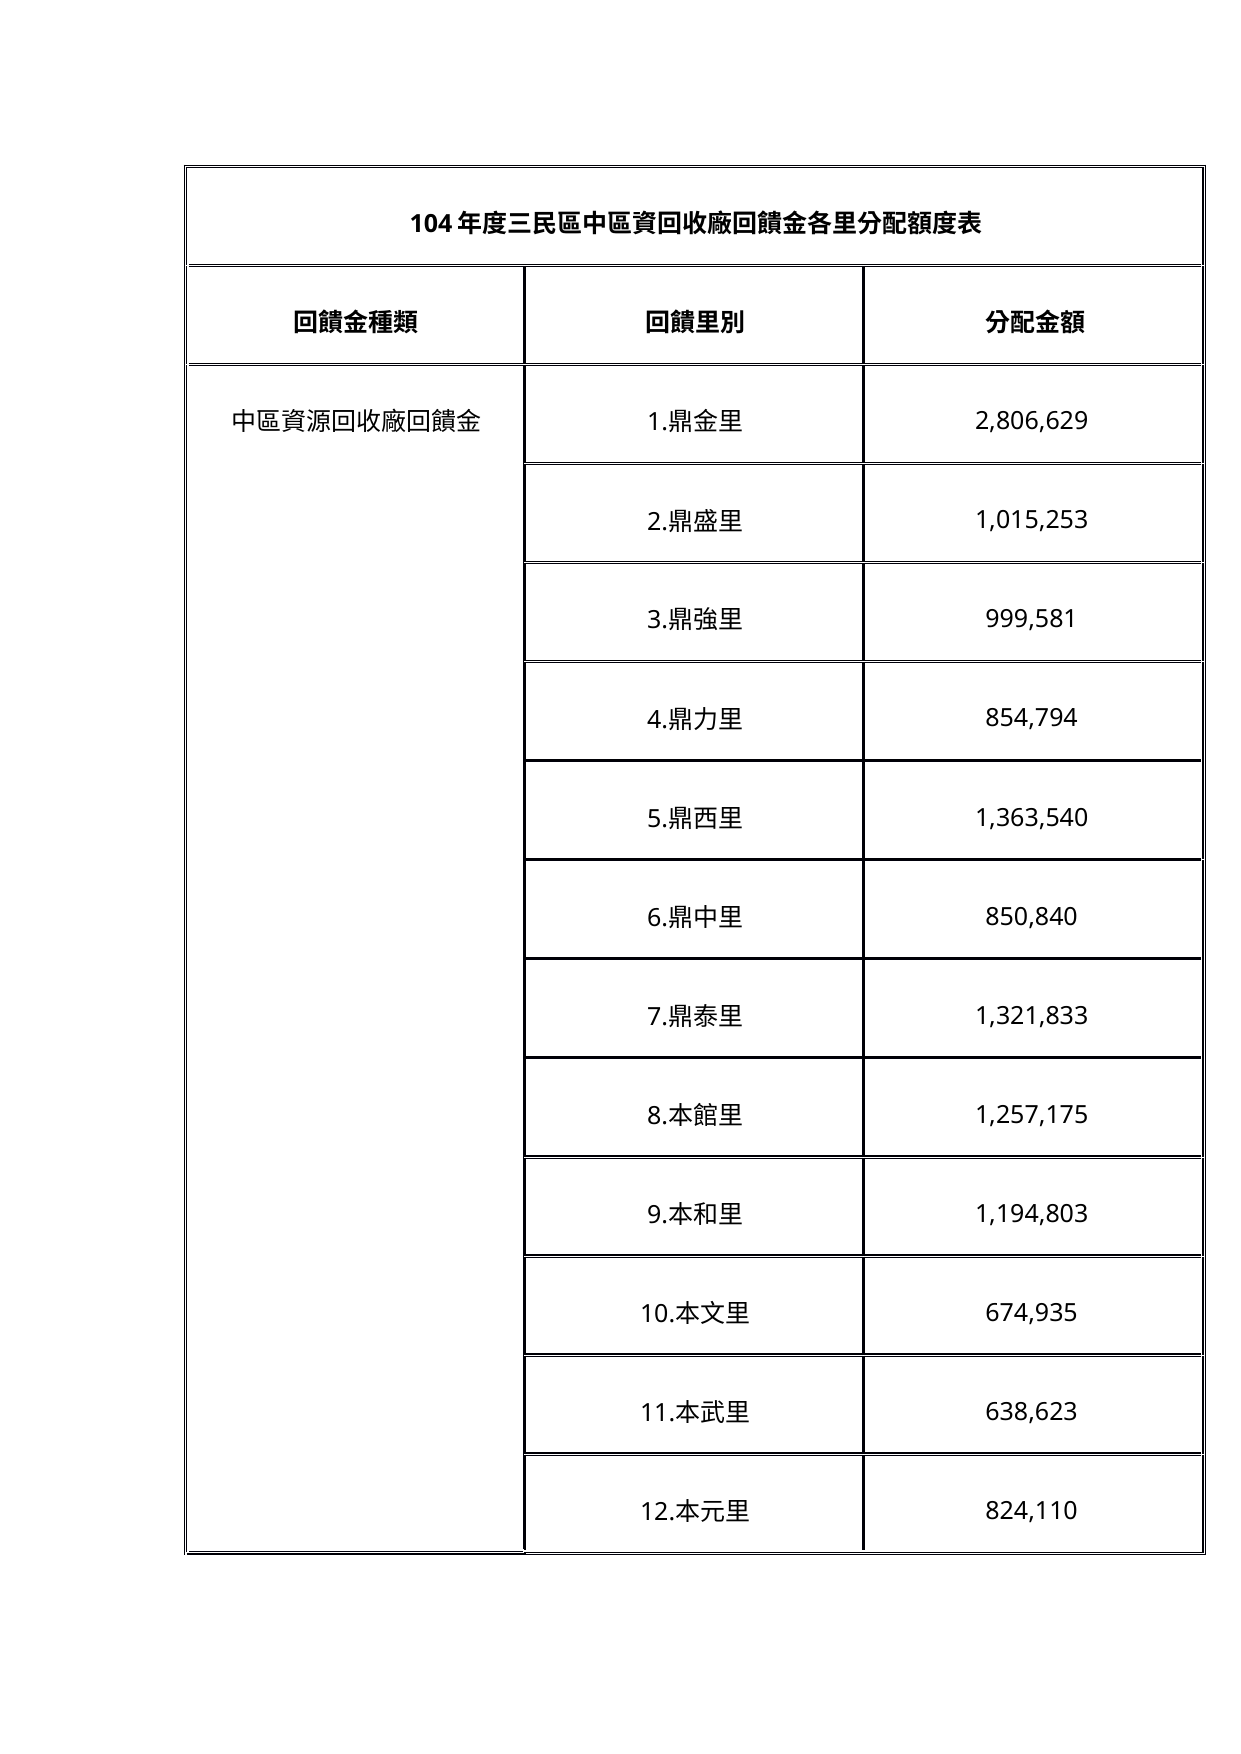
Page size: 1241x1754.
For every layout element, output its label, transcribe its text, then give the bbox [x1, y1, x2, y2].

table_cell 4.鼎力里 [526, 663, 862, 759]
table_cell 9.本和里 [526, 1159, 862, 1254]
table_cell 2.鼎盛里 [526, 465, 862, 561]
table_cell 999,581 [863, 561, 1204, 660]
table_cell 638,623 [865, 1353, 1203, 1452]
table_cell 1,257,175 [865, 1056, 1202, 1155]
table_cell 12.本元里 [524, 1456, 863, 1551]
table_cell 分配金額 [865, 264, 1203, 363]
table_cell 回饋里別 [526, 267, 862, 363]
table_cell 674,935 [865, 1254, 1203, 1353]
table_cell 2,806,629 [863, 363, 1204, 462]
table_cell 11.本武里 [526, 1357, 862, 1452]
table_cell 5.鼎西里 [526, 762, 862, 858]
table_cell 850,840 [865, 858, 1204, 957]
table_cell 824,110 [863, 1452, 1203, 1551]
table_cell 中區資源回收廠回饋金 [185, 363, 524, 1551]
table_cell 1,194,803 [865, 1155, 1203, 1254]
table_cell 10.本文里 [526, 1258, 862, 1353]
table_cell 1.鼎金里 [526, 366, 862, 462]
table_cell 1,321,833 [865, 957, 1202, 1056]
table_cell 回饋金種類 [187, 264, 523, 363]
table_cell 6.鼎中里 [526, 861, 862, 957]
table_cell 1,015,253 [863, 462, 1204, 561]
table_cell 854,794 [863, 660, 1204, 759]
table_cell 7.鼎泰里 [526, 960, 862, 1056]
table_cell 3.鼎強里 [526, 564, 862, 660]
table_header 104年度三民區中區資回收廠回饋金各里分配額度表 [187, 168, 1202, 263]
table_cell 1,363,540 [865, 759, 1202, 858]
table_cell 8.本館里 [526, 1059, 862, 1155]
